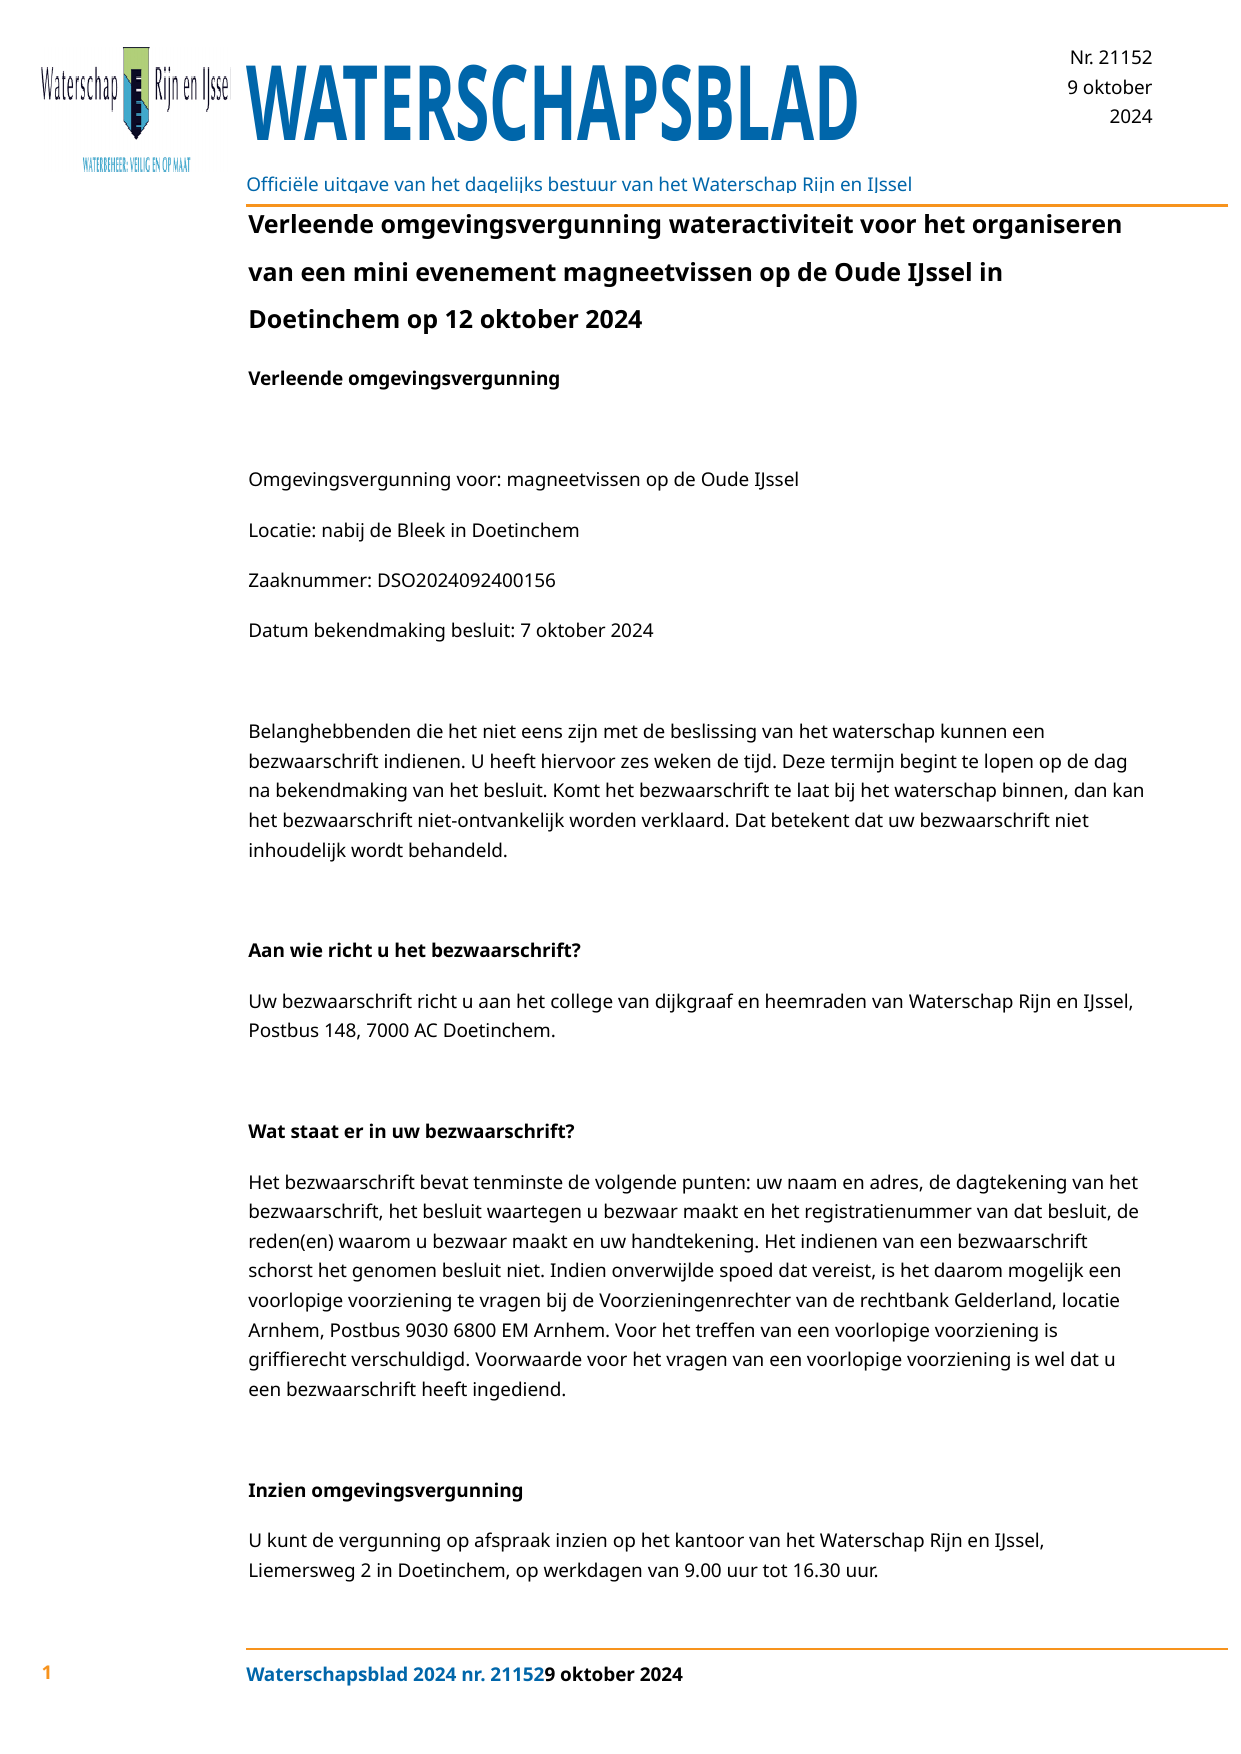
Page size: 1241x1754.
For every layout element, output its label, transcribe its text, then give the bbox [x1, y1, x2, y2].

text Belanghebbenden die het niet eens zijn met de beslissing van het waterschap kunnen een bezwaarschrift indienen. U heeft hiervoor zes weken de tijd. Deze termijn begint te lopen op de dag na bekendmaking van het besluit. Komt het bezwaarschrift te laat bij het waterschap binnen, dan kan het bezwaarschrift niet-ontvankelijk worden verklaard. Dat betekent dat uw bezwaarschrift niet inhoudelijk wordt behandeld. [248, 718, 1152, 862]
text Verleende omgevingsvergunning wateractiviteit voor het organiseren van een mini evenement magneetvissen op de Oude IJssel in Doetinchem op 12 oktober 2024 [248, 207, 1152, 336]
text Zaaknummer: DSO2024092400156 [248, 567, 1152, 593]
text Inzien omgevingsvergunning [248, 1477, 1152, 1502]
picture [41, 47, 231, 172]
text Het bezwaarschrift bevat tenminste de volgende punten: uw naam en adres, de dagtekening van het bezwaarschrift, het besluit waartegen u bezwaar maakt en het registratienummer van dat besluit, de reden(en) waarom u bezwaar maakt en uw handtekening. Het indienen van een bezwaarschrift schorst het genomen besluit niet. Indien onverwijlde spoed dat vereist, is het daarom mogelijk een voorlopige voorziening te vragen bij de Voorzieningenrechter van de rechtbank Gelderland, locatie Arnhem, Postbus 9030 6800 EM Arnhem. Voor het treffen van een voorlopige voorziening is griffierecht verschuldigd. Voorwaarde voor het vragen van een voorlopige voorziening is wel dat u een bezwaarschrift heeft ingediend. [248, 1169, 1152, 1402]
text Datum bekendmaking besluit: 7 oktober 2024 [248, 618, 1152, 643]
text Locatie: nabij de Bleek in Doetinchem [248, 517, 1152, 542]
text Aan wie richt u het bezwaarschrift? [248, 938, 1152, 963]
text Verleende omgevingsvergunning [248, 366, 1152, 391]
text Omgevingsvergunning voor: magneetvissen op de Oude IJssel [248, 466, 1152, 492]
text U kunt de vergunning op afspraak inzien op het kantoor van het Waterschap Rijn en IJssel, Liemersweg 2 in Doetinchem, op werkdagen van 9.00 uur tot 16.30 uur. [248, 1527, 1152, 1582]
text Wat staat er in uw bezwaarschrift? [248, 1118, 1152, 1144]
text Uw bezwaarschrift richt u aan het college van dijkgraaf en heemraden van Waterschap Rijn en IJssel, Postbus 148, 7000 AC Doetinchem. [248, 988, 1152, 1043]
